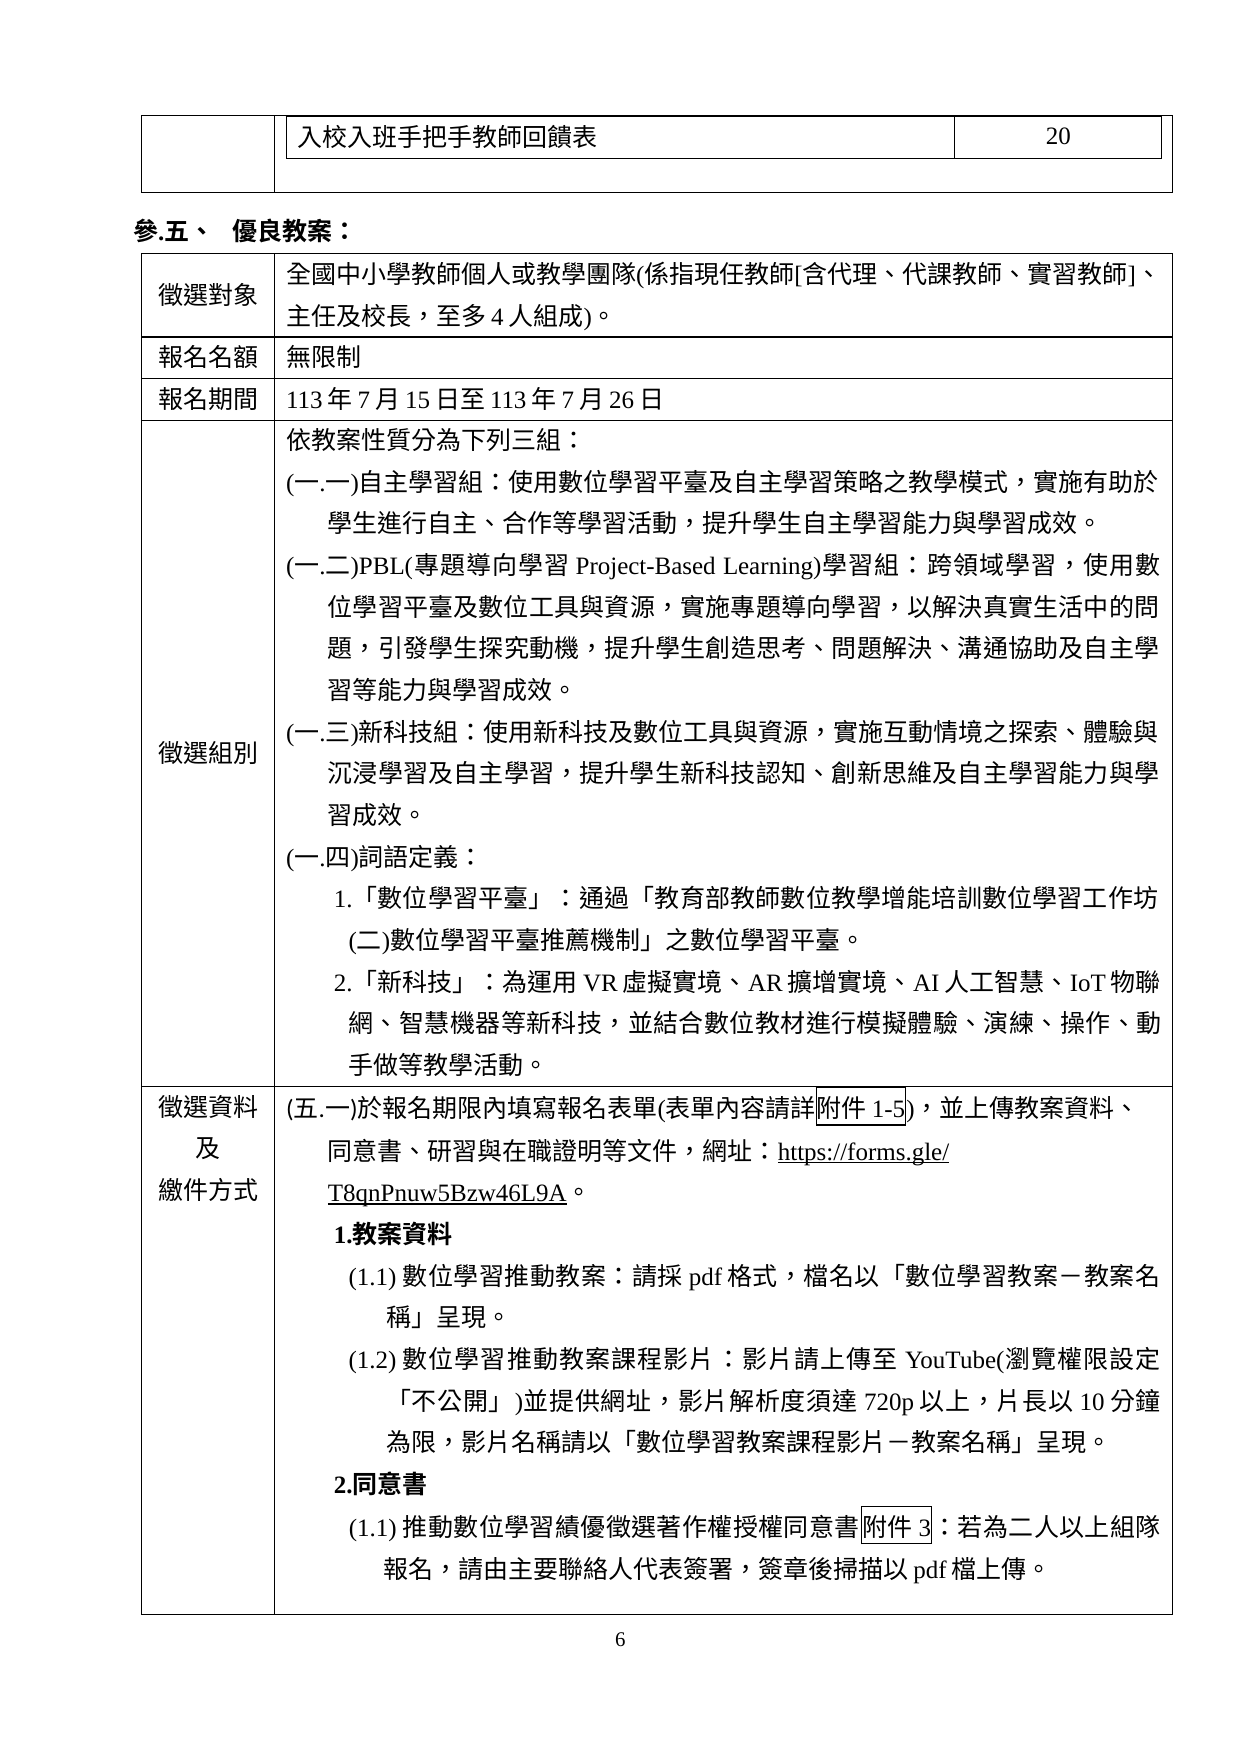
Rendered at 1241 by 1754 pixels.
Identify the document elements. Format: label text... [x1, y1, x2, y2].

table_cell 徵選組別 [142, 421, 274, 1086]
table_cell [286, 159, 1162, 192]
list 優良教案： [133, 212, 1158, 248]
table_cell [275, 116, 286, 192]
table_header 徵選對象 [142, 254, 274, 336]
table_cell 113年7月15日至113年7月26日 [275, 379, 1172, 419]
table_cell 無限制 [275, 338, 1172, 378]
table_cell [142, 116, 274, 192]
table_cell 於報名期限內填寫報名表單(表單內容請詳附件1-5)，並上傳教案資料、同意書、研習與在職證明等文件，網址：https://forms.gle/T8qnPnuw5Bzw46L9A。 教案資料 數位學習推動教案：請採pdf格式，檔名以「數位學習教案－教案名稱」呈現。 數位學習推動教案課程影片：影片請上傳至YouTube(瀏覽權限設定「不公開」)並提供網址，影片解析度須達720p以上，片長以10分鐘為限，影片名稱請以「數位學習教案課程影片－教案名稱」呈現。 同意書 推動數位學習績優徵選著作權授權同意書附件3：若為二人以上組隊報名，請由主要聯絡人代表簽署，簽章後掃描以pdf檔上傳。 蒐集、處理及利用個人資料提供同意書附件4：每位報名者皆須簽署，簽章後掃描以pdf檔上傳。 研習與在職證明 A1數位學習工作坊(一)及A2數位學習工作坊(二)研習證明(共6小時)：自主學習組及PBL學習組每位成員必須繳交。 在職證明：請繳交可證明在職身分及教師身份之文件(如在職證明)。 ※請留意報名表單、「教案資料」及「著作權授權同意書」中提及之「教案名稱」需相同。 [275, 1087, 1172, 1614]
table_cell 徵選資料 及 繳件方式 [142, 1087, 274, 1614]
table_cell [1162, 116, 1172, 192]
table_cell 入校入班手把手教師回饋表 [287, 117, 954, 158]
table_header 全國中小學教師個人或教學團隊(係指現任教師[含代理、代課教師、實習教師]、主任及校長，至多4人組成)。 [275, 254, 1172, 336]
table_cell 報名期間 [142, 379, 274, 419]
table_cell 20 [955, 117, 1161, 158]
table_cell 報名名額 [142, 338, 274, 378]
table_cell 依教案性質分為下列三組： 自主學習組：使用數位學習平臺及自主學習策略之教學模式，實施有助於學生進行自主、合作等學習活動，提升學生自主學習能力與學習成效。 PBL(專題導向學習Project-Based Learning)學習組：跨領域學習，使用數位學習平臺及數位工具與資源，實施專題導向學習，以解決真實生活中的問題，引發學生探究動機，提升學生創造思考、問題解決、溝通協助及自主學習等能力與學習成效。 新科技組：使用新科技及數位工具與資源，實施互動情境之探索、體驗與沉浸學習及自主學習，提升學生新科技認知、創新思維及自主學習能力與學習成效。 詞語定義： 「數位學習平臺」：通過「教育部教師數位教學增能培訓數位學習工作坊(二)數位學習平臺推薦機制」之數位學習平臺。 「新科技」：為運用VR虛擬實境、AR擴增實境、AI人工智慧、IoT物聯網、智慧機器等新科技，並結合數位教材進行模擬體驗、演練、操作、動手做等教學活動。 [275, 421, 1172, 1086]
